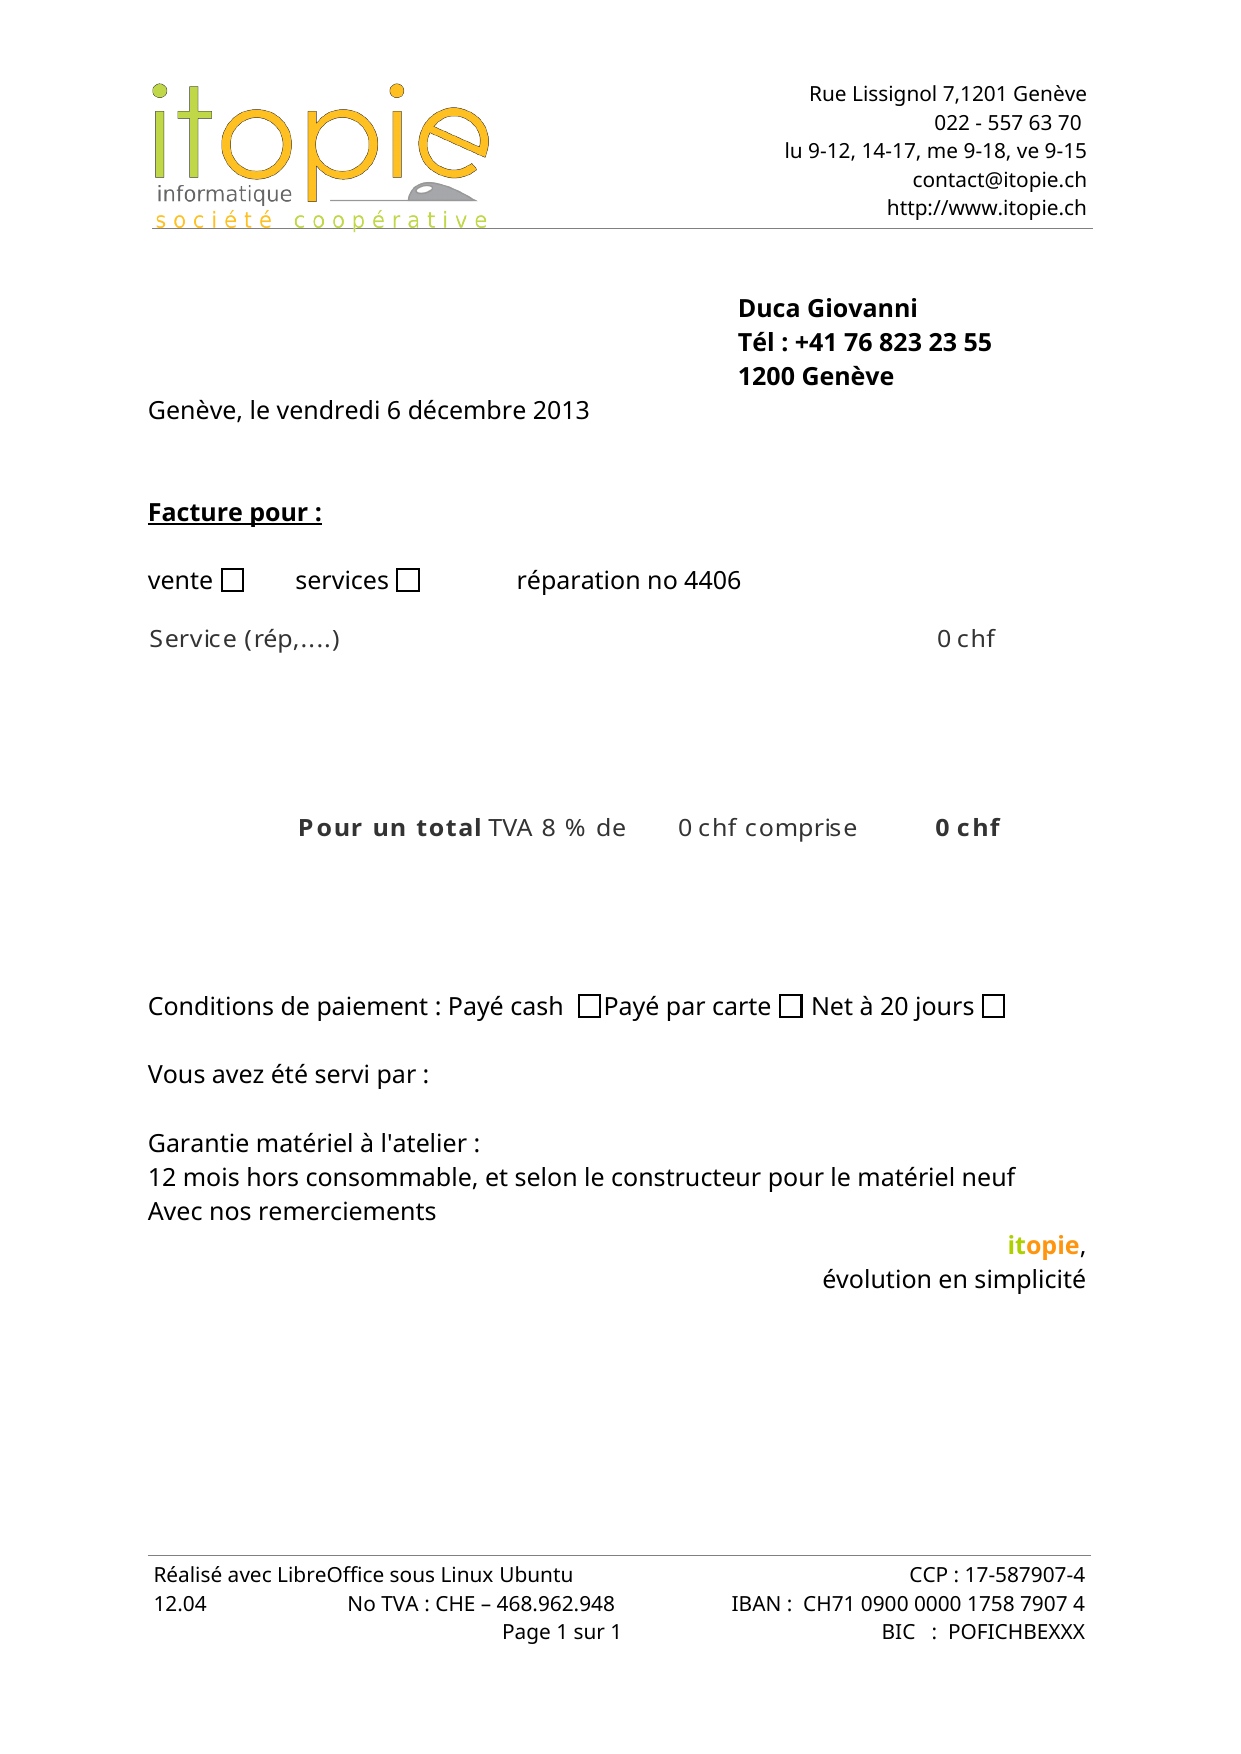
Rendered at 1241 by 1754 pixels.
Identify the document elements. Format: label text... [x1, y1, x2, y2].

text Conditions de paiement : Payé cash Payé par carte Net à 20 jours [148, 989, 1093, 1023]
text Vous avez été servi par : [148, 1057, 1093, 1091]
text 12 mois hors consommable, et selon le constructeur pour le matériel neuf [148, 1159, 1093, 1193]
text Garantie matériel à l'atelier : [148, 1125, 1093, 1159]
text Duca Giovanni [148, 290, 1093, 324]
picture [138, 72, 500, 244]
text vente services réparation no 4406 [148, 563, 1093, 597]
text 1200 Genève [148, 358, 1093, 392]
text Tél : +41 76 823 23 55 [148, 324, 1093, 358]
text itopie, [148, 1227, 1093, 1262]
text Facture pour : [148, 495, 1093, 529]
text Avec nos remerciements [148, 1193, 1093, 1227]
text Genève, le vendredi 6 décembre 2013 [148, 392, 1093, 427]
text évolution en simplicité [148, 1262, 1093, 1296]
